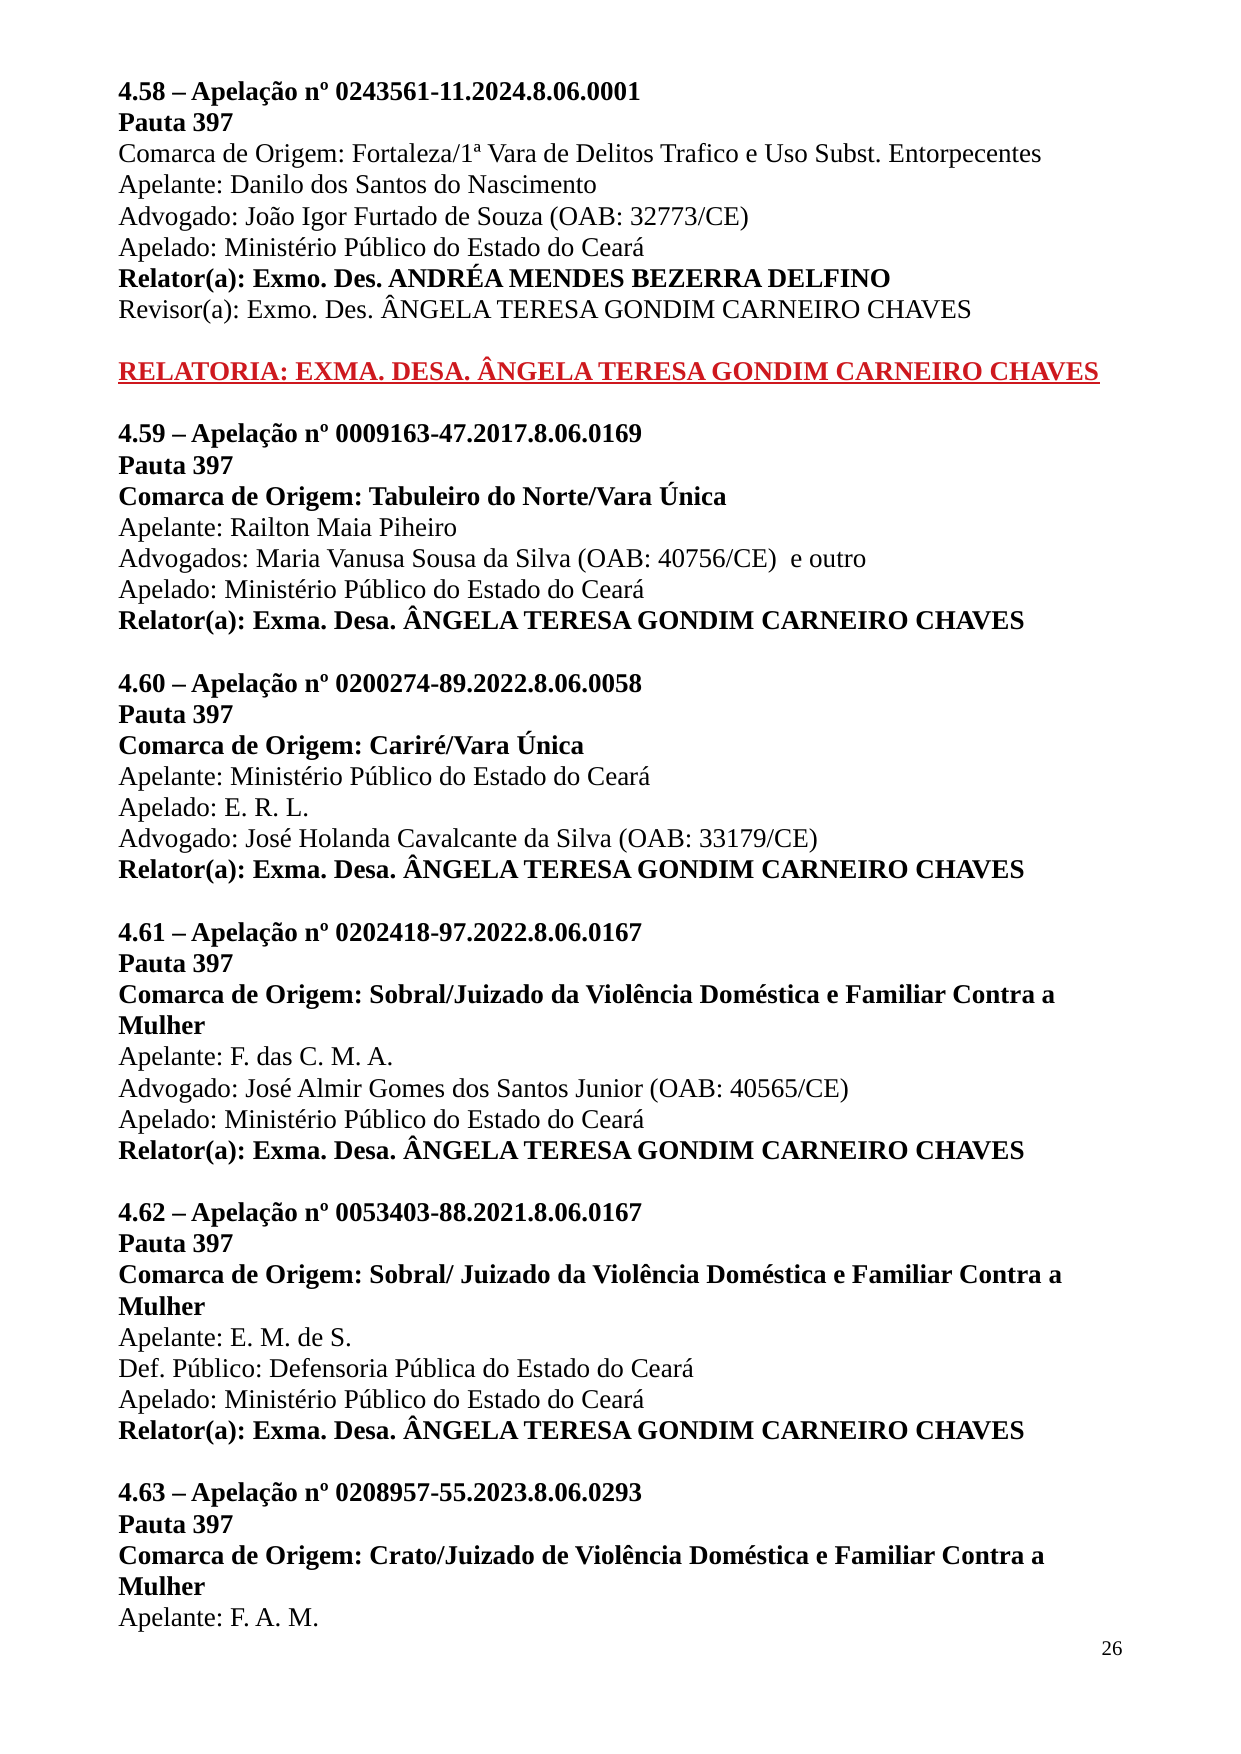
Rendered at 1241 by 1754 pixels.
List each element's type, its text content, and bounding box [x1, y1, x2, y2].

text 4.62 – Apelação nº 0053403-88.2021.8.06.0167 [118, 1196, 1122, 1227]
text Apelante: F. A. M. [118, 1601, 1122, 1632]
text 4.58 – Apelação nº 0243561-11.2024.8.06.0001 [118, 75, 1122, 106]
text Advogados: Maria Vanusa Sousa da Silva (OAB: 40756/CE) e outro [118, 542, 1122, 573]
text Apelado: E. R. L. [118, 791, 1122, 822]
text Apelante: Railton Maia Piheiro [118, 511, 1122, 542]
text Apelante: F. das C. M. A. [118, 1041, 1122, 1072]
text Pauta 397 [118, 947, 1122, 978]
text Comarca de Origem: Fortaleza/1ª Vara de Delitos Trafico e Uso Subst. Entorpecentes [118, 137, 1122, 168]
text Apelado: Ministério Público do Estado do Ceará [118, 1103, 1122, 1134]
text Pauta 397 [118, 1227, 1122, 1258]
text Apelado: Ministério Público do Estado do Ceará [118, 573, 1122, 604]
text Apelante: Danilo dos Santos do Nascimento [118, 168, 1122, 199]
text 4.61 – Apelação nº 0202418-97.2022.8.06.0167 [118, 916, 1122, 947]
text Apelante: E. M. de S. [118, 1321, 1122, 1352]
text Def. Público: Defensoria Pública do Estado do Ceará [118, 1352, 1122, 1383]
text Comarca de Origem: Sobral/Juizado da Violência Doméstica e Familiar Contra a Mulher [118, 978, 1122, 1041]
text Revisor(a): Exmo. Des. ÂNGELA TERESA GONDIM CARNEIRO CHAVES [118, 293, 1122, 324]
text Apelado: Ministério Público do Estado do Ceará [118, 1383, 1122, 1414]
text Comarca de Origem: Crato/Juizado de Violência Doméstica e Familiar Contra a Mulher [118, 1539, 1122, 1601]
text Pauta 397 [118, 698, 1122, 729]
text 4.60 – Apelação nº 0200274-89.2022.8.06.0058 [118, 667, 1122, 698]
text Relator(a): Exma. Desa. ÂNGELA TERESA GONDIM CARNEIRO CHAVES [118, 1134, 1122, 1165]
text Pauta 397 [118, 449, 1122, 480]
text RELATORIA: EXMA. DESA. ÂNGELA TERESA GONDIM CARNEIRO CHAVES [118, 355, 1122, 386]
text Pauta 397 [118, 106, 1122, 137]
text Relator(a): Exma. Desa. ÂNGELA TERESA GONDIM CARNEIRO CHAVES [118, 854, 1122, 885]
text Comarca de Origem: Tabuleiro do Norte/Vara Única [118, 480, 1122, 511]
text Relator(a): Exma. Desa. ÂNGELA TERESA GONDIM CARNEIRO CHAVES [118, 1414, 1122, 1445]
text Advogado: José Holanda Cavalcante da Silva (OAB: 33179/CE) [118, 822, 1122, 854]
text Comarca de Origem: Cariré/Vara Única [118, 729, 1122, 760]
text Relator(a): Exma. Desa. ÂNGELA TERESA GONDIM CARNEIRO CHAVES [118, 604, 1122, 636]
text Advogado: João Igor Furtado de Souza (OAB: 32773/CE) [118, 199, 1122, 231]
text 4.63 – Apelação nº 0208957-55.2023.8.06.0293 [118, 1477, 1122, 1508]
text 4.59 – Apelação nº 0009163-47.2017.8.06.0169 [118, 418, 1122, 449]
text Pauta 397 [118, 1508, 1122, 1539]
text Relator(a): Exmo. Des. ANDRÉA MENDES BEZERRA DELFINO [118, 262, 1122, 293]
text Apelado: Ministério Público do Estado do Ceará [118, 231, 1122, 262]
text Comarca de Origem: Sobral/ Juizado da Violência Doméstica e Familiar Contra a Mulher [118, 1258, 1122, 1321]
text Advogado: José Almir Gomes dos Santos Junior (OAB: 40565/CE) [118, 1072, 1122, 1103]
text Apelante: Ministério Público do Estado do Ceará [118, 760, 1122, 791]
